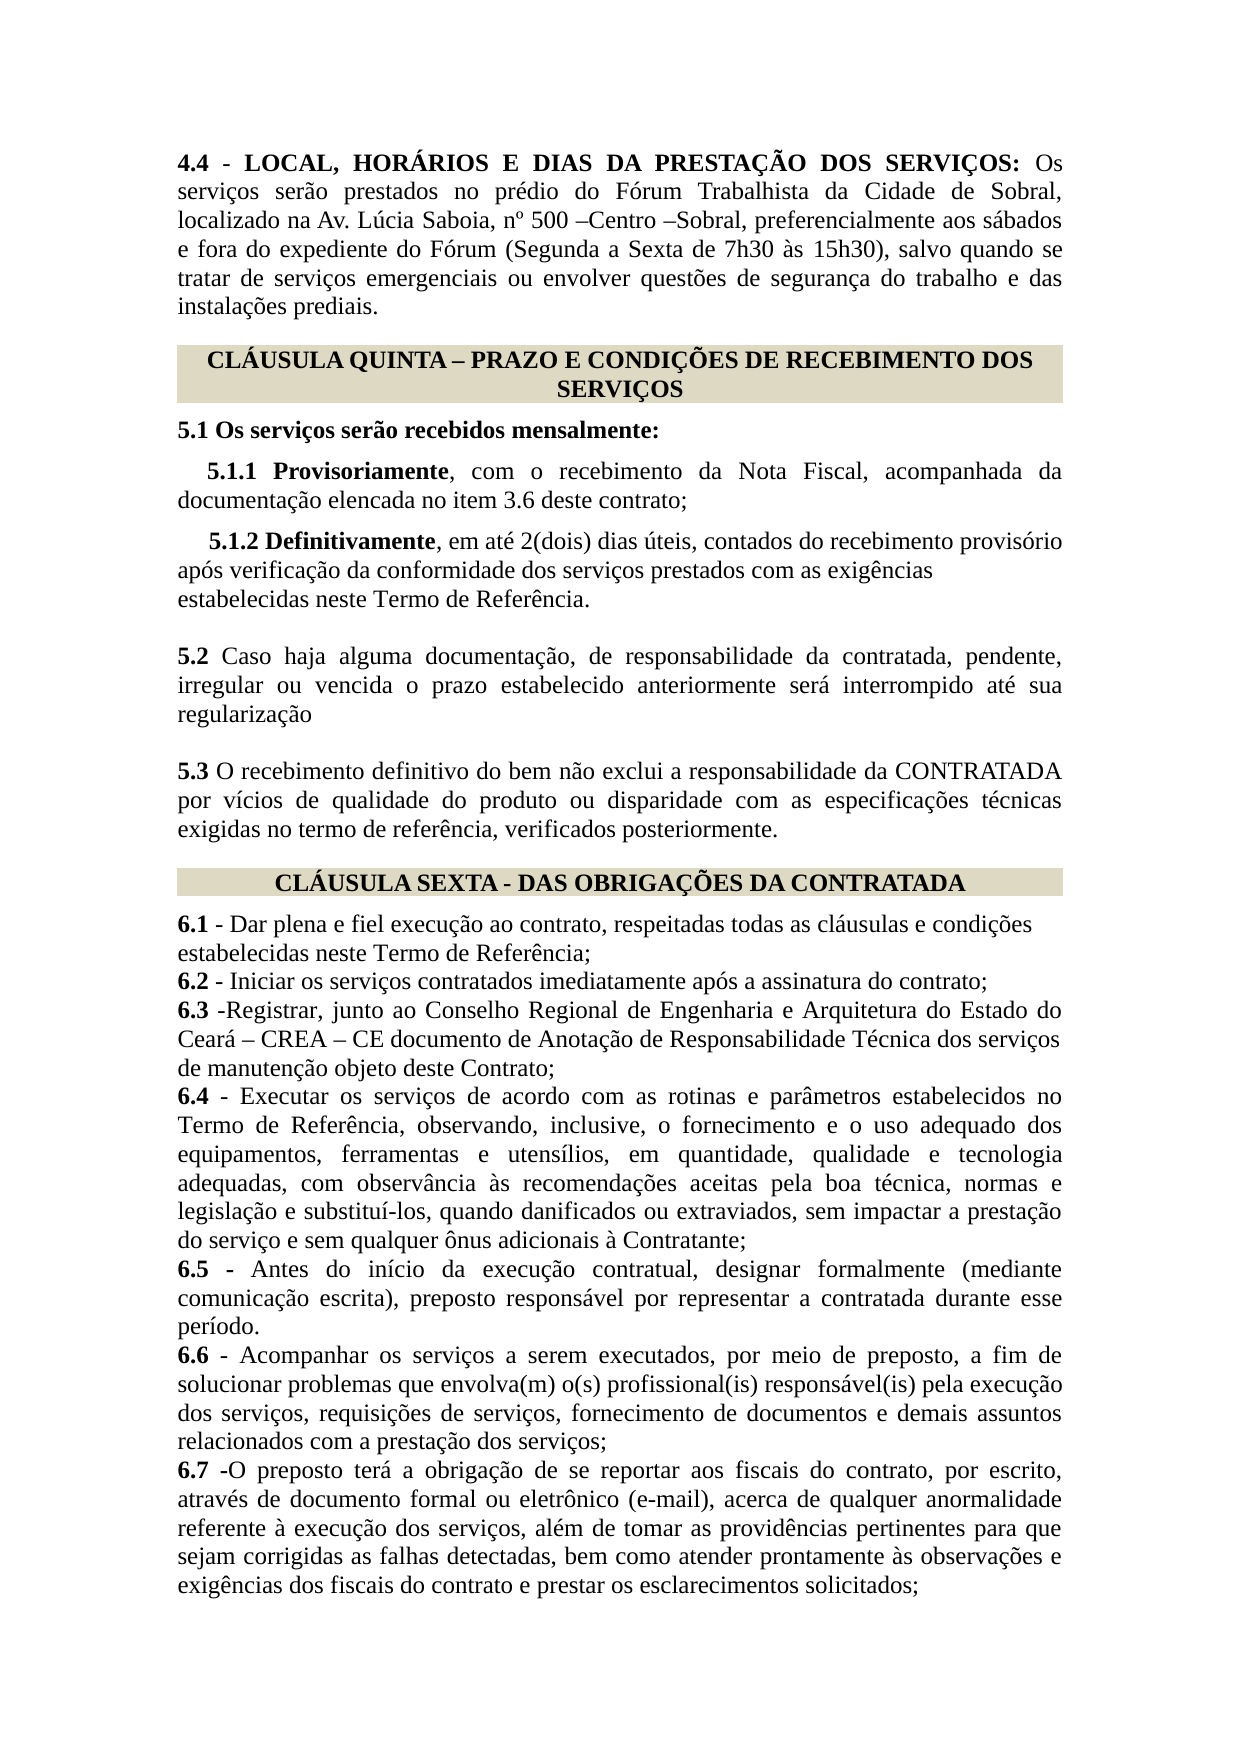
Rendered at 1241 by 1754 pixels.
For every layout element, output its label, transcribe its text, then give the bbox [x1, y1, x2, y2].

text CLÁUSULA QUINTA – PRAZO E CONDIÇÕES DE RECEBIMENTO DOS SERVIÇOS [177, 345, 1063, 403]
text estabelecidas neste Termo de Referência; [177, 938, 1063, 966]
text 5.1 Os serviços serão recebidos mensalmente: [177, 415, 1063, 444]
text 6.6 - Acompanhar os serviços a serem executados, por meio de preposto, a fim de solucionar problemas que envolva(m) o(s) profissional(is) responsável(is) pela execução dos serviços, requisições de serviços, fornecimento de documentos e demais assuntos relacionados com a prestação dos serviços; [177, 1340, 1063, 1455]
text CLÁUSULA SEXTA - DAS OBRIGAÇÕES DA CONTRATADA [177, 868, 1063, 896]
text 5.3 O recebimento definitivo do bem não exclui a responsabilidade da CONTRATADA por vícios de qualidade do produto ou disparidade com as especificações técnicas exigidas no termo de referência, verificados posteriormente. [177, 756, 1063, 843]
text 5.1.2 Definitivamente, em até 2(dois) dias úteis, contados do recebimento provisório após verificação da conformidade dos serviços prestados com as exigências [177, 526, 1063, 584]
text 4.4 - LOCAL, HORÁRIOS E DIAS DA PRESTAÇÃO DOS SERVIÇOS: Os serviços serão prestados no prédio do Fórum Trabalhista da Cidade de Sobral, localizado na Av. Lúcia Saboia, nº 500 –Centro –Sobral, preferencialmente aos sábados e fora do expediente do Fórum (Segunda a Sexta de 7h30 às 15h30), salvo quando se tratar de serviços emergenciais ou envolver questões de segurança do trabalho e das instalações prediais. [177, 148, 1063, 320]
text 6.2 - Iniciar os serviços contratados imediatamente após a assinatura do contrato; [177, 966, 1063, 995]
text 6.7 -O preposto terá a obrigação de se reportar aos fiscais do contrato, por escrito, através de documento formal ou eletrônico (e-mail), acerca de qualquer anormalidade referente à execução dos serviços, além de tomar as providências pertinentes para que sejam corrigidas as falhas detectadas, bem como atender prontamente às observações e exigências dos fiscais do contrato e prestar os esclarecimentos solicitados; [177, 1455, 1063, 1599]
text estabelecidas neste Termo de Referência. [177, 584, 1063, 613]
text de manutenção objeto deste Contrato; [177, 1053, 1063, 1081]
text 6.4 - Executar os serviços de acordo com as rotinas e parâmetros estabelecidos no Termo de Referência, observando, inclusive, o fornecimento e o uso adequado dos equipamentos, ferramentas e utensílios, em quantidade, qualidade e tecnologia adequadas, com observância às recomendações aceitas pela boa técnica, normas e legislação e substituí-los, quando danificados ou extraviados, sem impactar a prestação do serviço e sem qualquer ônus adicionais à Contratante; [177, 1081, 1063, 1254]
text 6.5 - Antes do início da execução contratual, designar formalmente (mediante comunicação escrita), preposto responsável por representar a contratada durante esse período. [177, 1254, 1063, 1340]
text 6.1 - Dar plena e fiel execução ao contrato, respeitadas todas as cláusulas e condições [177, 909, 1063, 938]
text 5.1.1 Provisoriamente, com o recebimento da Nota Fiscal, acompanhada da documentação elencada no item 3.6 deste contrato; [177, 456, 1063, 514]
text 5.2 Caso haja alguma documentação, de responsabilidade da contratada, pendente, irregular ou vencida o prazo estabelecido anteriormente será interrompido até sua regularização [177, 641, 1063, 728]
text 6.3 -Registrar, junto ao Conselho Regional de Engenharia e Arquitetura do Estado do Ceará – CREA – CE documento de Anotação de Responsabilidade Técnica dos serviços [177, 995, 1063, 1053]
